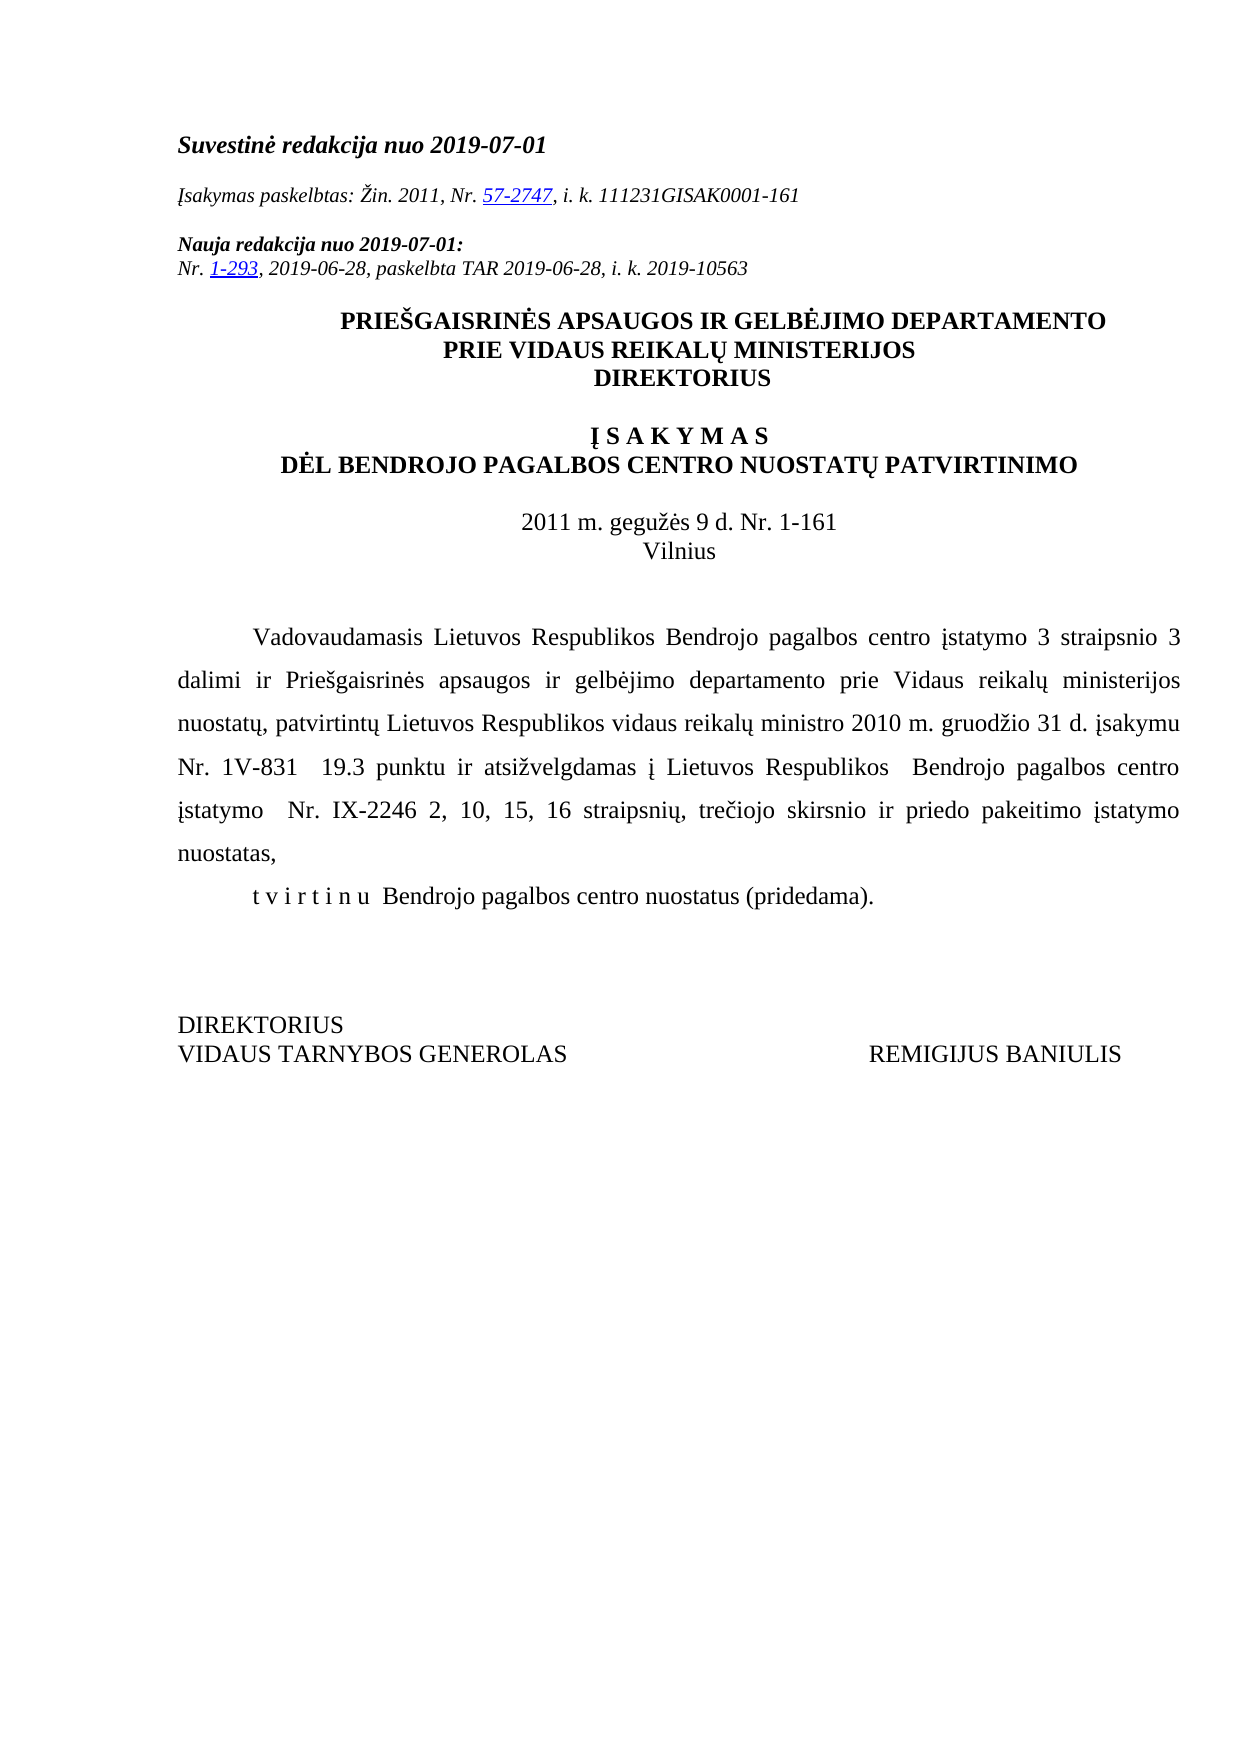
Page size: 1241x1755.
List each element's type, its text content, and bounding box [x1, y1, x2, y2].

text 2011 m. gegužės 9 d. Nr. 1-161 [177, 507, 1181, 536]
text vidaus tarnybos generolas Remigijus Baniulis [177, 1039, 1181, 1068]
text DĖL BENDROJO PAGALBOS CENTRO NUOSTATŲ PATVIRTINIMO [177, 450, 1181, 478]
text t v i r t i n u Bendrojo pagalbos centro nuostatus (pridedama). [177, 881, 1181, 910]
text Įsakymas paskelbtas: Žin. 2011, Nr. 57-2747, i. k. 111231GISAK0001-161 [177, 183, 1181, 207]
text Suvestinė redakcija nuo 2019-07-01 [177, 131, 1181, 159]
text ĮSAKYMAS [177, 421, 1181, 450]
text Nr. 1-293, 2019-06-28, paskelbta TAR 2019-06-28, i. k. 2019-10563 [177, 256, 1181, 280]
text Vilnius [177, 536, 1181, 565]
text Direktorius [177, 1010, 1181, 1039]
text Nauja redakcija nuo 2019-07-01: [177, 232, 1181, 256]
text PRIE VIDAUS REIKALŲ MINISTERIJOS [177, 335, 1181, 363]
text PRIEŠGAISRINĖS APSAUGOS IR GELBĖJIMO DEPARTAMENTO [266, 306, 1181, 335]
text Vadovaudamasis Lietuvos Respublikos Bendrojo pagalbos centro įstatymo 3 straipsnio 3 dalimi ir Priešgaisrinės apsaugos ir gelbėjimo departamento prie Vidaus reikalų ministerijos nuostatų, patvirtintų Lietuvos Respublikos vidaus reikalų ministro 2010 m. gruodžio 31 d. įsakymu Nr. 1V-831 19.3 punktu ir atsižvelgdamas į Lietuvos Respublikos Bendrojo pagalbos centro įstatymo Nr. IX-2246 2, 10, 15, 16 straipsnių, trečiojo skirsnio ir priedo pakeitimo įstatymo nuostatas, [177, 622, 1181, 867]
text DIREKTORIUS [177, 363, 1181, 392]
